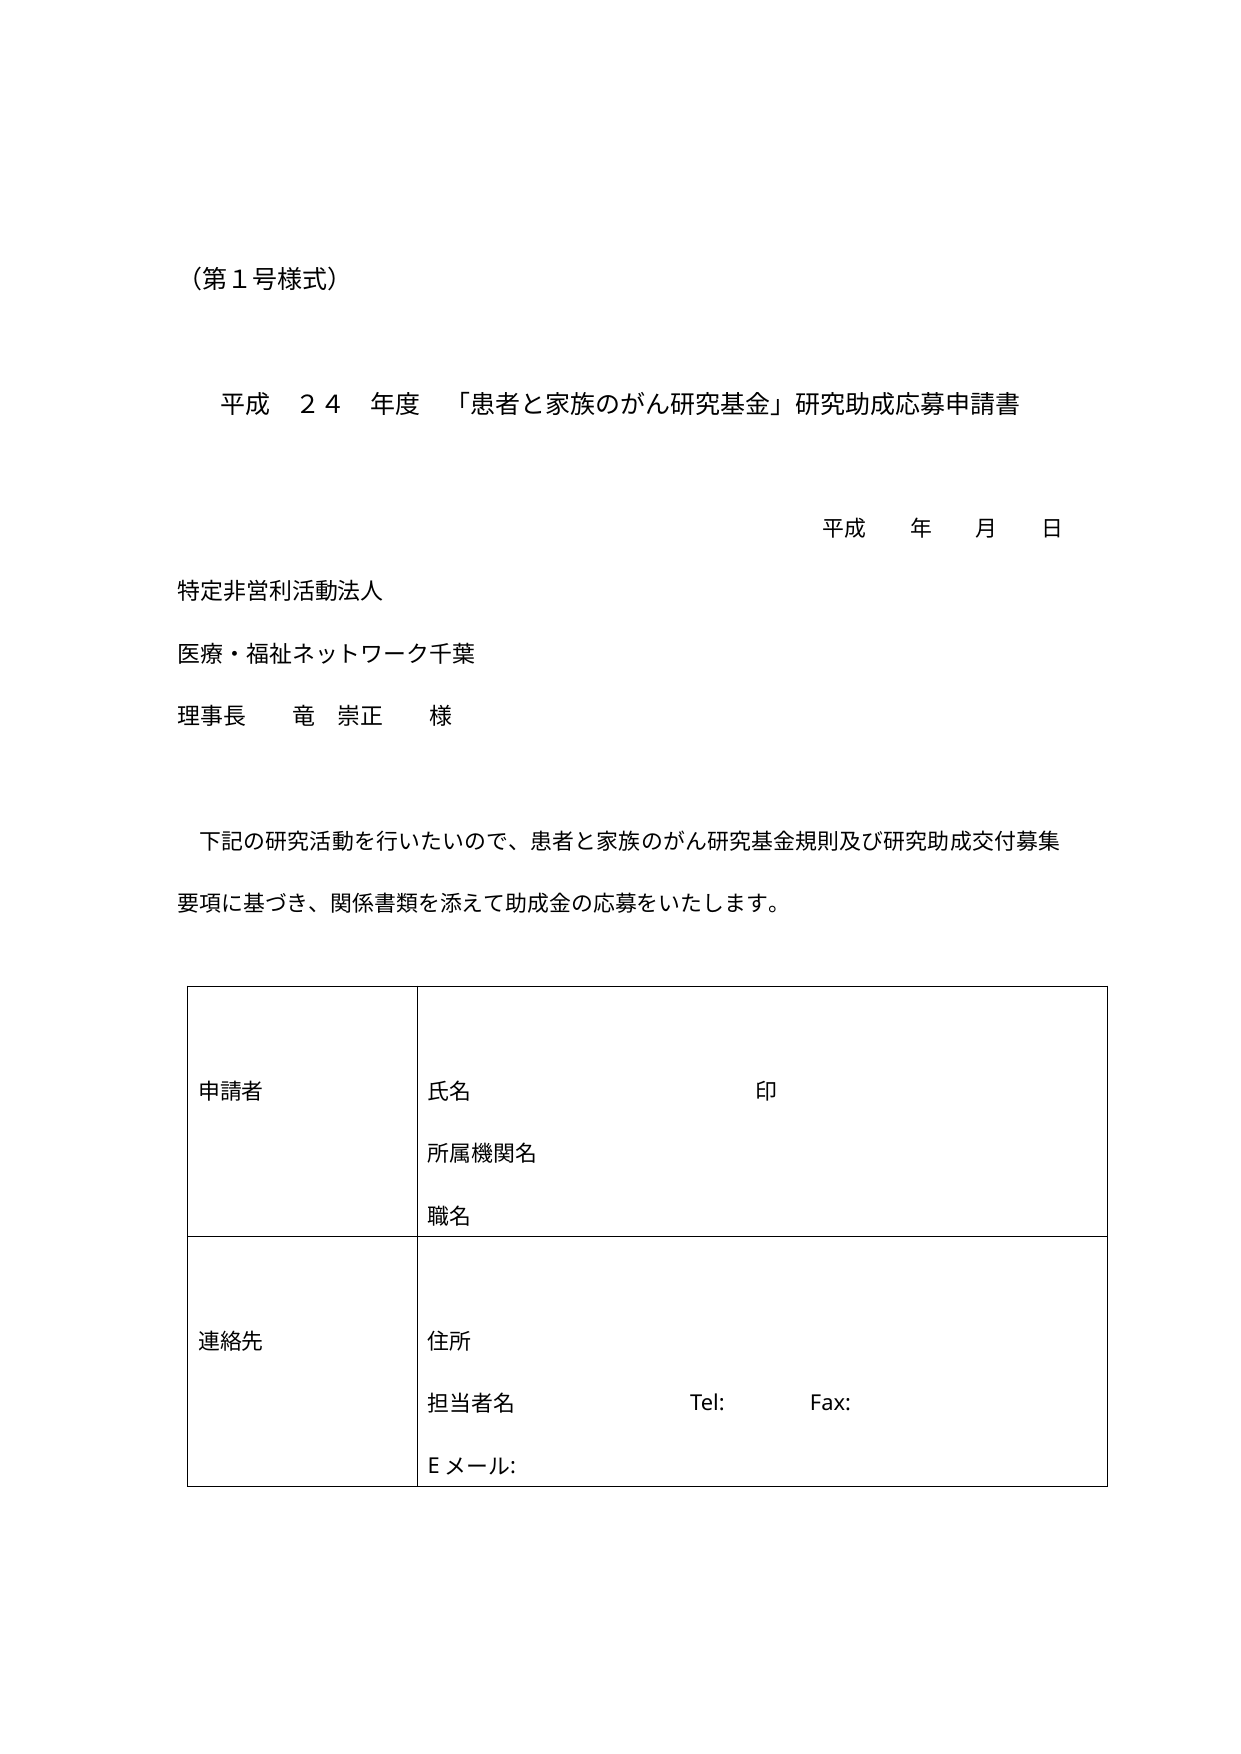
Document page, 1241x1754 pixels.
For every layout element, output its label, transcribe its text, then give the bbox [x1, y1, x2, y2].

text 理事長 竜 崇正 様 [177, 673, 1063, 736]
text （第１号様式） [177, 236, 1063, 298]
text 平成 ２４ 年度 「患者と家族のがん研究基金」研究助成応募申請書 [177, 361, 1063, 423]
text 平成 年 月 日 [177, 486, 1063, 548]
table_cell 住所 担当者名 Tel: Fax: Eメール: [418, 1237, 1107, 1486]
table_cell 連絡先 [188, 1237, 417, 1486]
text 下記の研究活動を行いたいので、患者と家族のがん研究基金規則及び研究助成交付募集要項に基づき、関係書類を添えて助成金の応募をいたします。 [177, 798, 1063, 923]
text 医療・福祉ネットワーク千葉 [177, 611, 1063, 673]
text 特定非営利活動法人 [177, 548, 1063, 611]
table_header 氏名 印 所属機関名 職名 [418, 987, 1107, 1236]
table_header 申請者 [188, 987, 417, 1236]
